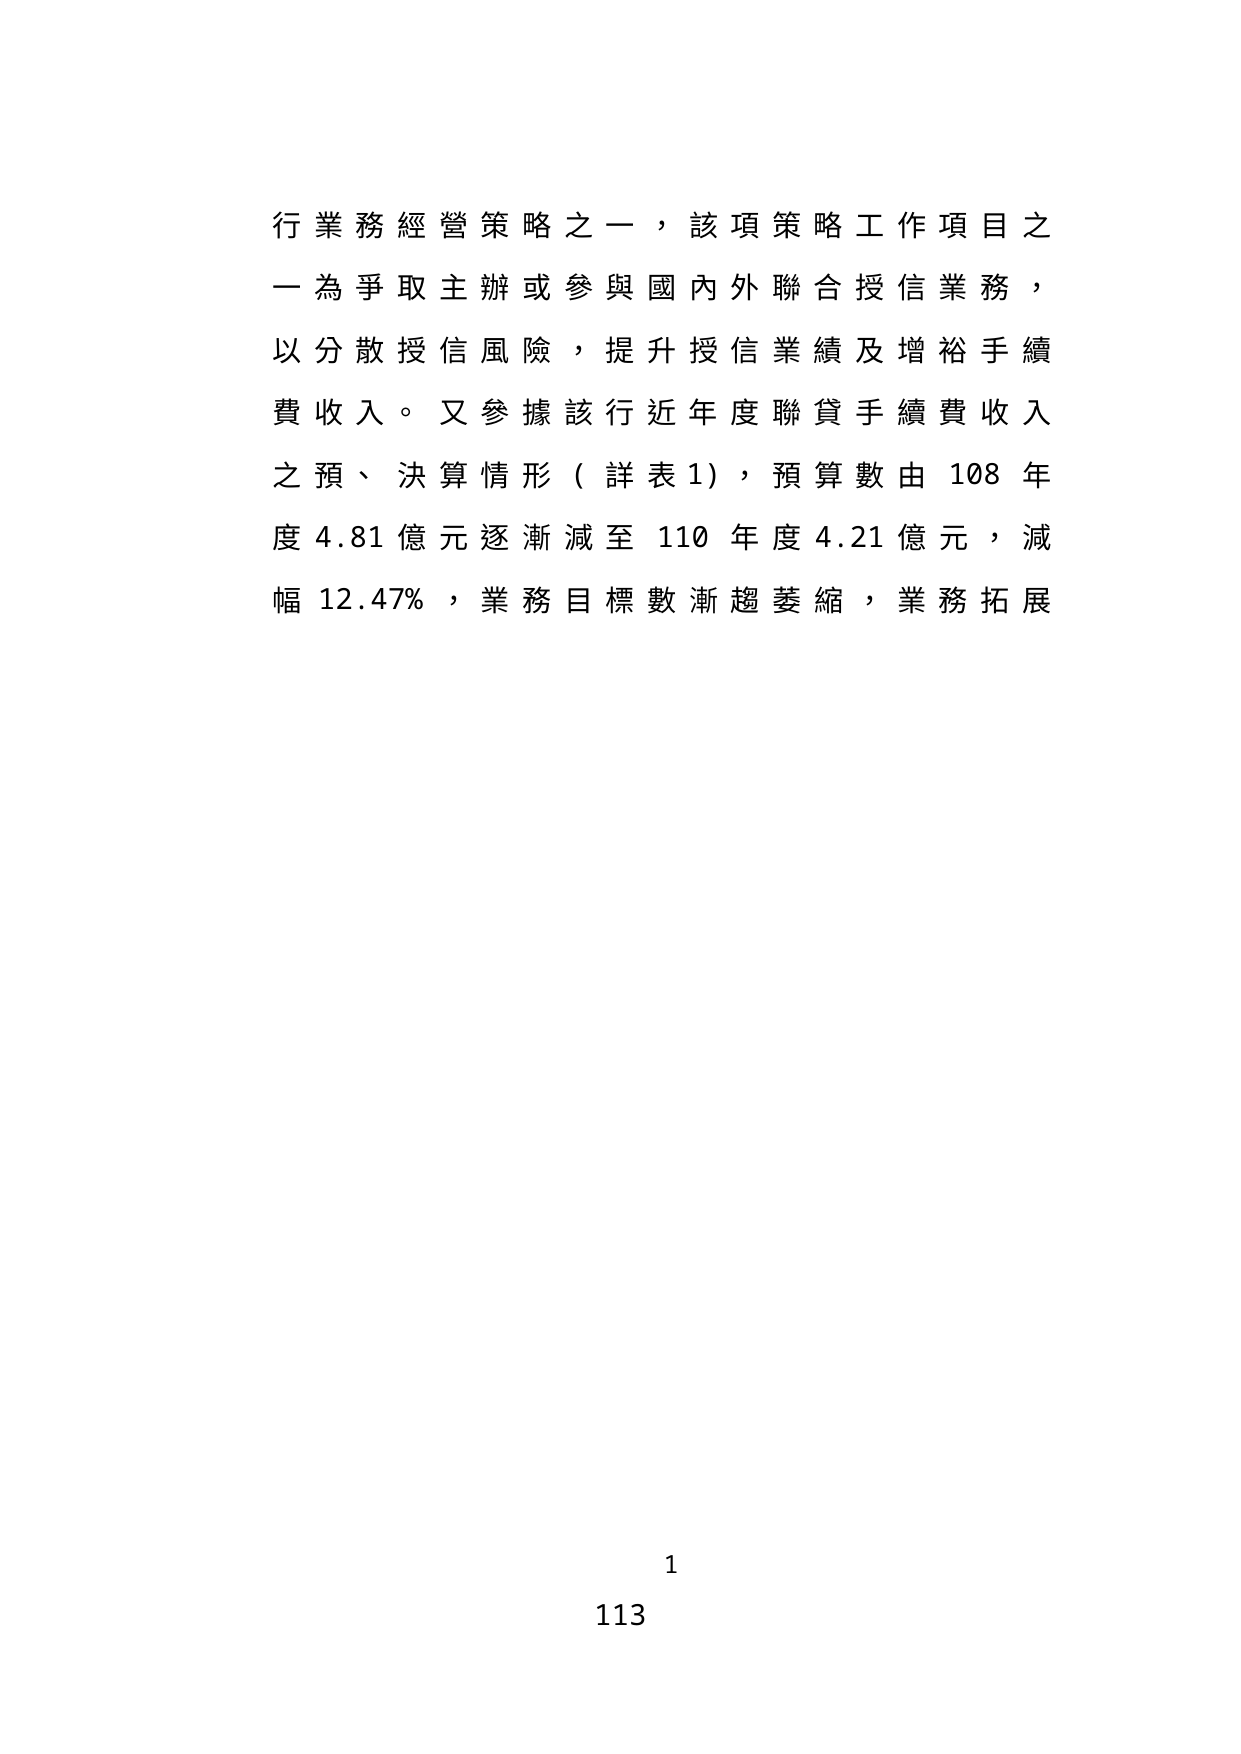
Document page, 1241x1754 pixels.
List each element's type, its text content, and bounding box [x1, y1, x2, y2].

text 「強化行銷動能，拓展雙翅膀業務」為該行業務經營策略之一，該項策略工作項目之一為爭取主辦或參與國內外聯合授信業務，以分散授信風險，提升授信業績及增裕手續費收入。又參據該行近年度聯貸手續費收入之預、決算情形(詳表1)，預算數由108年度4.81億元逐漸減至110年度4.21億元，減幅12.47%，業務目標數漸趨萎縮，業務拓展難謂良善。又108年度至110年度聯貸手續費收入決算數介於3.09億元至4.04億元之間，起伏頗大，其預算達成率除109年度外，均未及8成，整體業務收入未如預期。據該行說明，110年度係因本國及世界各主要經濟體均持續實施寬鬆貨幣政策，市場資金氾濫，致國內放款市場之價格競爭愈趨激烈，且受低利環境影響，整體聯貸市場之主辦費亦呈下降趨勢所致。隨著國際金融情勢變動，整體聯貸業務市場主辦費或將調整，該行允宜積極調整主辦或參與國內外聯貸業務之拓展動能，提升授信業務績效，確實落實聯貸業務預計目標數，俾改善聯貸手續費收入達成率。 [242, 182, 1058, 619]
